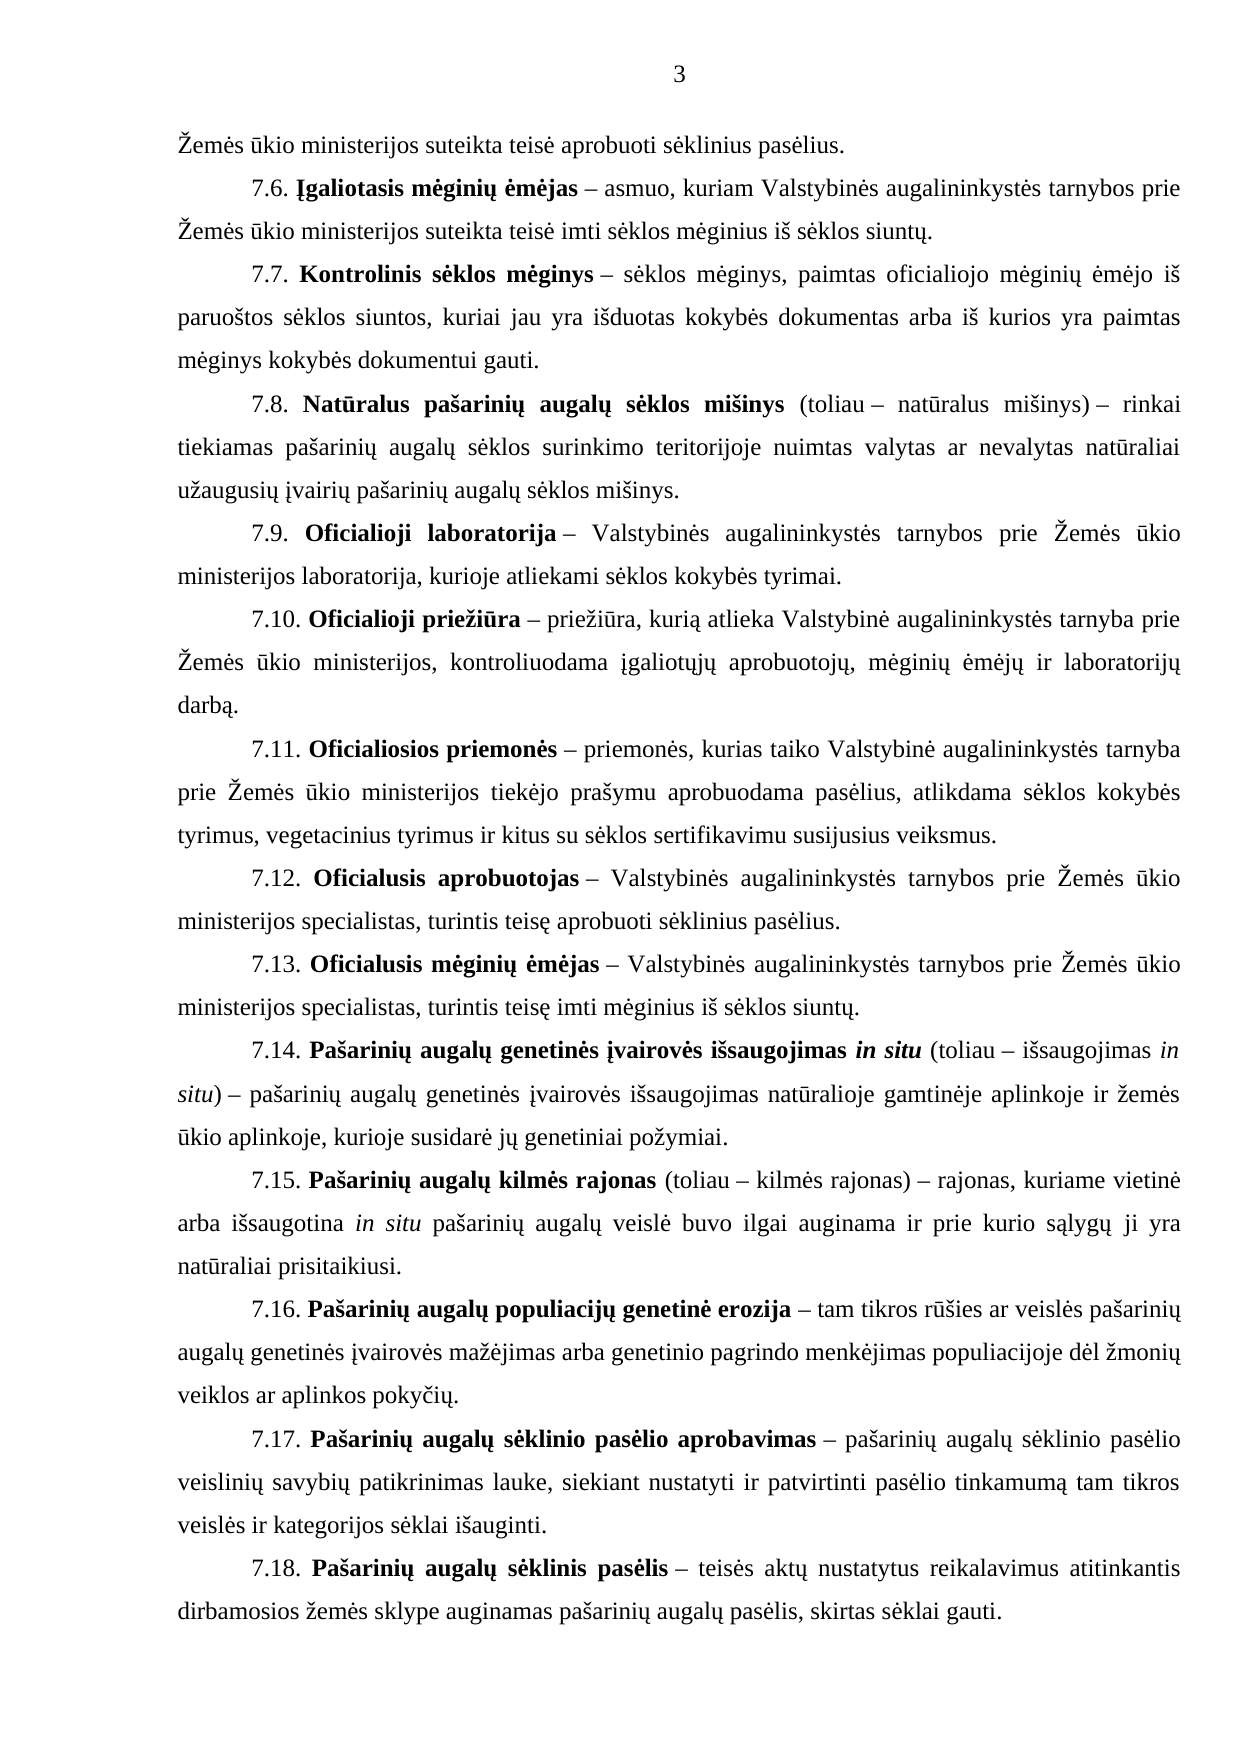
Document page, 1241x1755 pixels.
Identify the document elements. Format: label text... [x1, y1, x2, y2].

text 7.15. Pašarinių augalų kilmės rajonas (toliau – kilmės rajonas) – rajonas, kuriame vietinė arba išsaugotina in situ pašarinių augalų veislė buvo ilgai auginama ir prie kurio sąlygų ji yra natūraliai prisitaikiusi. [177, 1165, 1181, 1280]
text 7.18. Pašarinių augalų sėklinis pasėlis – teisės aktų nustatytus reikalavimus atitinkantis dirbamosios žemės sklype auginamas pašarinių augalų pasėlis, skirtas sėklai gauti. [177, 1553, 1181, 1625]
text 7.9. Oficialioji laboratorija – Valstybinės augalininkystės tarnybos prie Žemės ūkio ministerijos laboratorija, kurioje atliekami sėklos kokybės tyrimai. [177, 518, 1181, 590]
text 7.6. Įgaliotasis mėginių ėmėjas – asmuo, kuriam Valstybinės augalininkystės tarnybos prie Žemės ūkio ministerijos suteikta teisė imti sėklos mėginius iš sėklos siuntų. [177, 173, 1181, 245]
text 7.17. Pašarinių augalų sėklinio pasėlio aprobavimas – pašarinių augalų sėklinio pasėlio veislinių savybių patikrinimas lauke, siekiant nustatyti ir patvirtinti pasėlio tinkamumą tam tikros veislės ir kategorijos sėklai išauginti. [177, 1424, 1181, 1539]
text 7.11. Oficialiosios priemonės – priemonės, kurias taiko Valstybinė augalininkystės tarnyba prie Žemės ūkio ministerijos tiekėjo prašymu aprobuodama pasėlius, atlikdama sėklos kokybės tyrimus, vegetacinius tyrimus ir kitus su sėklos sertifikavimu susijusius veiksmus. [177, 734, 1181, 849]
text 7.8. Natūralus pašarinių augalų sėklos mišinys (toliau – natūralus mišinys) – rinkai tiekiamas pašarinių augalų sėklos surinkimo teritorijoje nuimtas valytas ar nevalytas natūraliai užaugusių įvairių pašarinių augalų sėklos mišinys. [177, 389, 1181, 504]
text 7.13. Oficialusis mėginių ėmėjas – Valstybinės augalininkystės tarnybos prie Žemės ūkio ministerijos specialistas, turintis teisę imti mėginius iš sėklos siuntų. [177, 949, 1181, 1021]
text 7.10. Oficialioji priežiūra – priežiūra, kurią atlieka Valstybinė augalininkystės tarnyba prie Žemės ūkio ministerijos, kontroliuodama įgaliotųjų aprobuotojų, mėginių ėmėjų ir laboratorijų darbą. [177, 604, 1181, 719]
text 7.7. Kontrolinis sėklos mėginys – sėklos mėginys, paimtas oficialiojo mėginių ėmėjo iš paruoštos sėklos siuntos, kuriai jau yra išduotas kokybės dokumentas arba iš kurios yra paimtas mėginys kokybės dokumentui gauti. [177, 259, 1181, 374]
text 7.16. Pašarinių augalų populiacijų genetinė erozija – tam tikros rūšies ar veislės pašarinių augalų genetinės įvairovės mažėjimas arba genetinio pagrindo menkėjimas populiacijoje dėl žmonių veiklos ar aplinkos pokyčių. [177, 1294, 1181, 1409]
text 7.12. Oficialusis aprobuotojas – Valstybinės augalininkystės tarnybos prie Žemės ūkio ministerijos specialistas, turintis teisę aprobuoti sėklinius pasėlius. [177, 863, 1181, 935]
text Žemės ūkio ministerijos suteikta teisė aprobuoti sėklinius pasėlius. [177, 130, 1181, 159]
text 7.14. Pašarinių augalų genetinės įvairovės išsaugojimas in situ (toliau – išsaugojimas in situ) – pašarinių augalų genetinės įvairovės išsaugojimas natūralioje gamtinėje aplinkoje ir žemės ūkio aplinkoje, kurioje susidarė jų genetiniai požymiai. [177, 1036, 1181, 1151]
